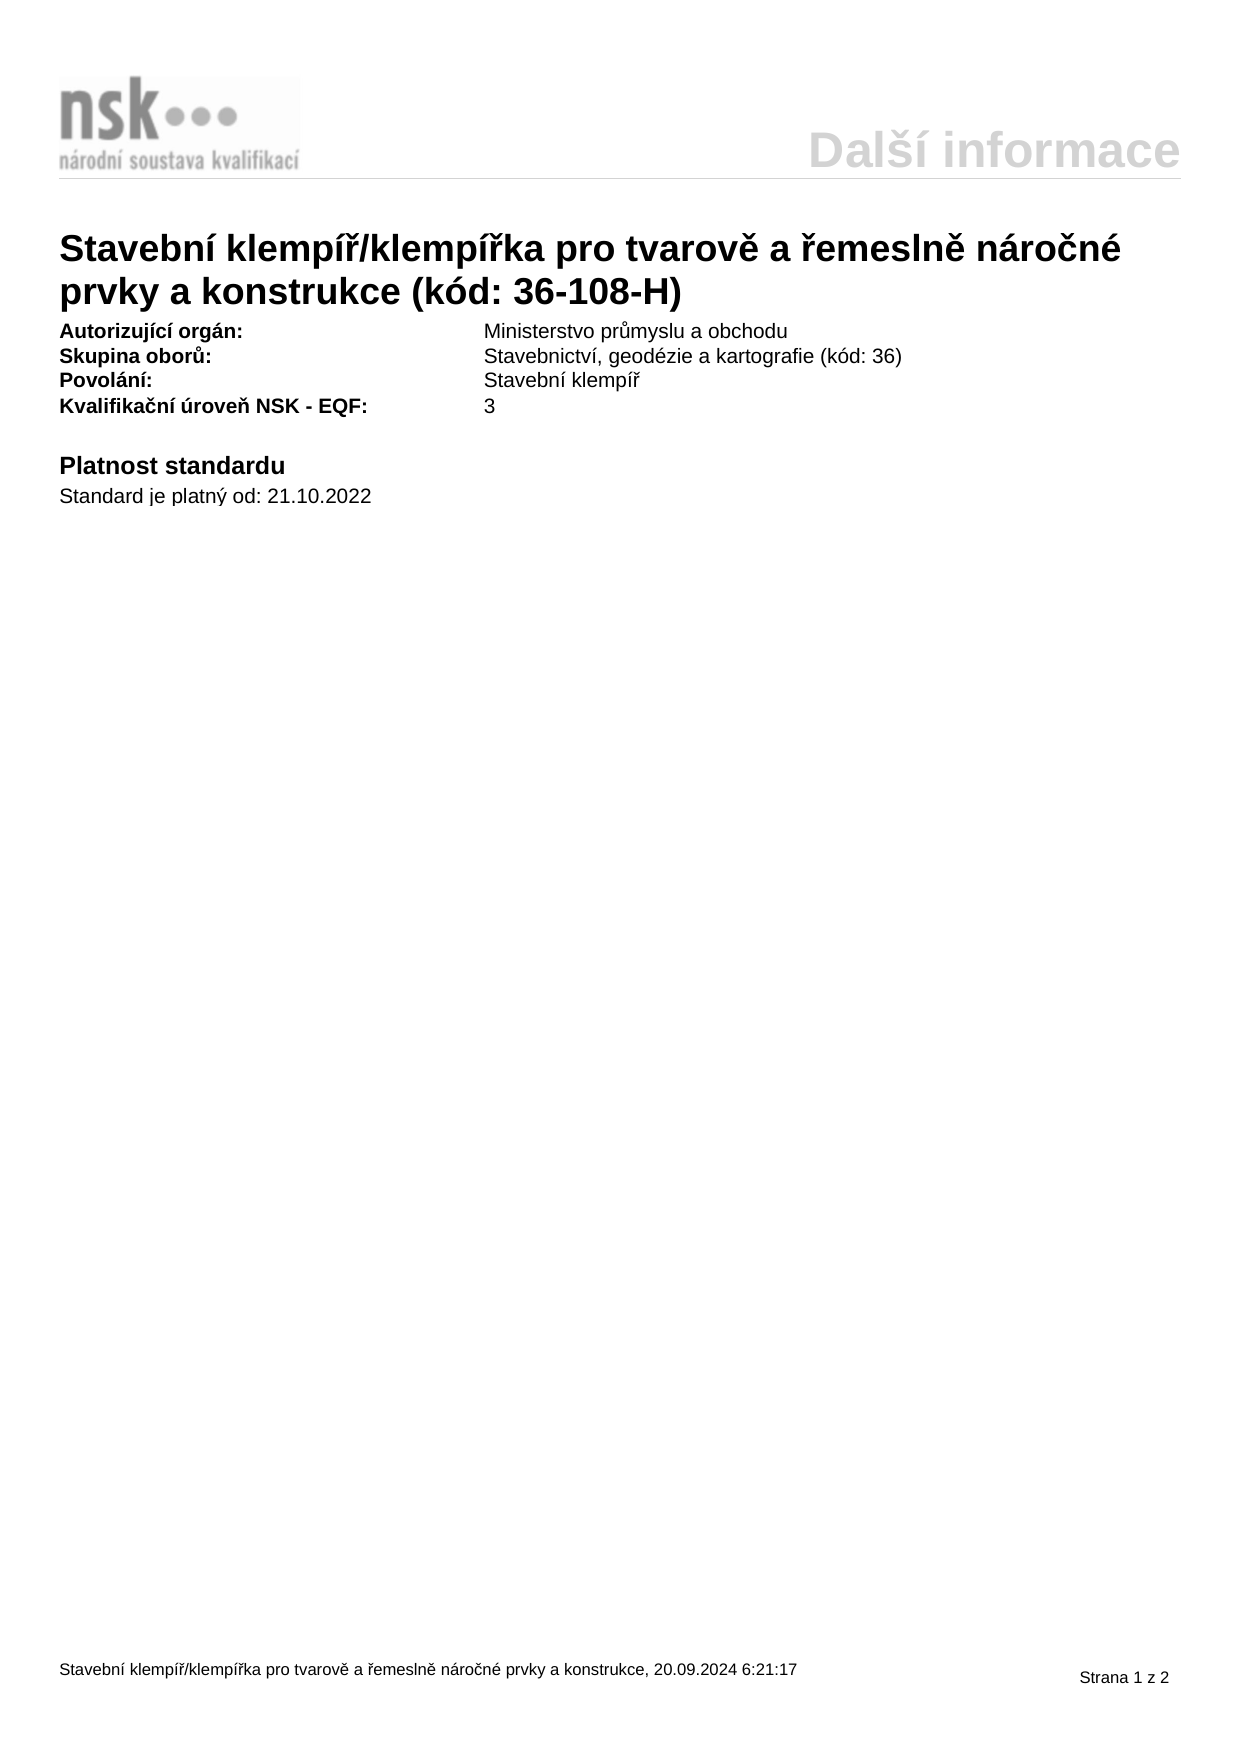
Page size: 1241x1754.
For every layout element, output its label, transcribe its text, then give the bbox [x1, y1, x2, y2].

table_cell Strana 1 z 2 [862, 1660, 1169, 1696]
table_cell [1169, 1384, 1181, 1659]
table_cell [484, 196, 620, 224]
table_cell [59, 313, 483, 319]
table_cell [1169, 418, 1181, 447]
table_cell Platnost standardu [59, 448, 1181, 483]
table_cell [59, 418, 483, 447]
table_cell [620, 196, 626, 224]
table_cell [626, 313, 862, 319]
picture [58, 59, 621, 172]
table_cell Stavební klempíř [484, 368, 1181, 393]
table_cell [1169, 313, 1181, 319]
table_cell [862, 1106, 1169, 1383]
table_cell Stavební klempíř/klempířka pro tvarově a řemeslně náročné prvky a konstrukce, 20.09.2024 6:21:17 [59, 1660, 862, 1696]
table_cell [59, 506, 483, 806]
table_cell Povolání: [59, 368, 483, 392]
table_cell [59, 1384, 483, 1659]
table_cell [484, 1384, 620, 1659]
table_cell 3 [484, 394, 1181, 417]
table_cell [59, 196, 483, 224]
table_cell [484, 418, 620, 447]
table_cell [626, 806, 862, 1106]
table_cell [620, 1384, 626, 1659]
table_cell [862, 506, 1169, 806]
table_cell [626, 196, 862, 224]
table_cell [862, 418, 1169, 447]
table_cell [484, 1106, 620, 1383]
table_cell [59, 172, 483, 178]
table_cell [862, 1384, 1169, 1659]
table_cell [626, 418, 862, 447]
table_cell Standard je platný od: 21.10.2022 [59, 484, 1181, 506]
table_cell [59, 806, 483, 1106]
table_cell [626, 1384, 862, 1659]
table_cell Autorizující orgán: [59, 319, 483, 343]
table_header [621, 59, 626, 172]
table_cell [626, 1106, 862, 1383]
table_cell [484, 172, 620, 178]
table_cell Skupina oborů: [59, 344, 483, 368]
table_cell [862, 806, 1169, 1106]
table_cell [862, 196, 1169, 224]
table_header Další informace [626, 59, 1181, 178]
table_cell [1169, 1660, 1181, 1696]
table_cell [626, 506, 862, 806]
table_cell [484, 806, 620, 1106]
table_cell [1169, 506, 1181, 806]
table_cell [484, 313, 620, 319]
table_cell [862, 313, 1169, 319]
table_cell [1169, 1106, 1181, 1383]
table_cell [620, 806, 626, 1106]
table_cell Kvalifikační úroveň NSK - EQF: [59, 394, 483, 417]
table_cell Stavebnictví, geodézie a kartografie (kód: 36) [484, 344, 1181, 368]
table_cell [1169, 806, 1181, 1106]
table_cell [620, 506, 626, 806]
table_cell [620, 1106, 626, 1383]
table_cell [620, 418, 626, 447]
table_cell [59, 1106, 483, 1383]
table_cell [59, 179, 1181, 196]
table_cell Ministerstvo průmyslu a obchodu [484, 319, 1181, 344]
table_cell [1169, 196, 1181, 224]
table_cell Stavební klempíř/klempířka pro tvarově a řemeslně náročné prvky a konstrukce (kód: 36-108-H) [59, 224, 1181, 313]
table_cell [484, 506, 620, 806]
